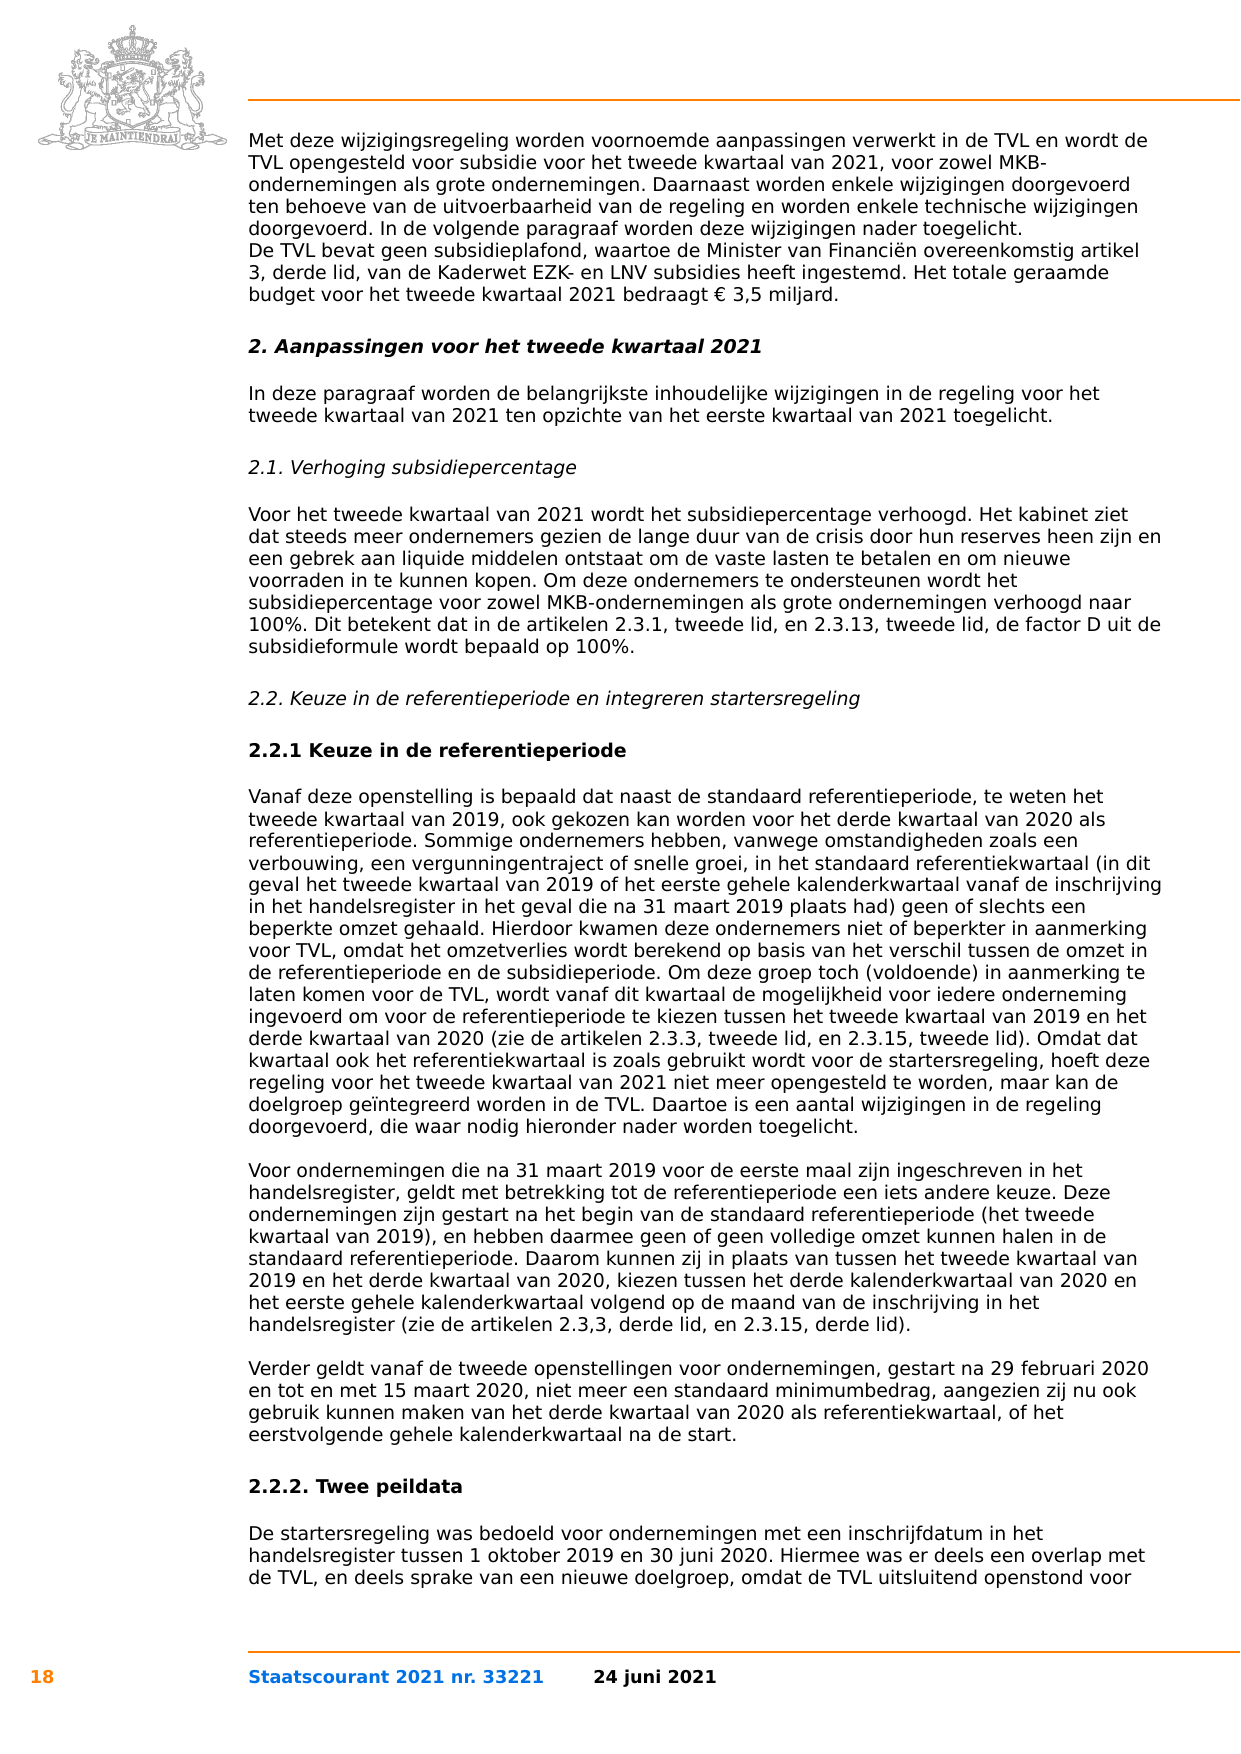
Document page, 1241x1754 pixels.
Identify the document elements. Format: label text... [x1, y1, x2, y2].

text Voor het tweede kwartaal van 2021 wordt het subsidiepercentage verhoogd. Het kabinet ziet dat steeds meer ondernemers gezien de lange duur van de crisis door hun reserves heen zijn en een gebrek aan liquide middelen ontstaat om de vaste lasten te betalen en om nieuwe voorraden in te kunnen kopen. Om deze ondernemers te ondersteunen wordt het subsidiepercentage voor zowel MKB-ondernemingen als grote ondernemingen verhoogd naar 100%. Dit betekent dat in de artikelen 2.3.1, tweede lid, en 2.3.13, tweede lid, de factor D uit de subsidieformule wordt bepaald op 100%. [248, 504, 1163, 657]
text De TVL bevat geen subsidieplafond, waartoe de Minister van Financiën overeenkomstig artikel 3, derde lid, van de Kaderwet EZK- en LNV subsidies heeft ingestemd. Het totale geraamde budget voor het tweede kwartaal 2021 bedraagt € 3,5 miljard. [248, 240, 1163, 306]
subtitle 2. Aanpassingen voor het tweede kwartaal 2021 [248, 336, 1163, 358]
text Met deze wijzigingsregeling worden voornoemde aanpassingen verwerkt in de TVL en wordt de TVL opengesteld voor subsidie voor het tweede kwartaal van 2021, voor zowel MKB-ondernemingen als grote ondernemingen. Daarnaast worden enkele wijzigingen doorgevoerd ten behoeve van de uitvoerbaarheid van de regeling en worden enkele technische wijzigingen doorgevoerd. In de volgende paragraaf worden deze wijzigingen nader toegelicht. [248, 130, 1163, 240]
subtitle 2.2.1 Keuze in de referentieperiode [248, 739, 1163, 761]
text Voor ondernemingen die na 31 maart 2019 voor de eerste maal zijn ingeschreven in het handelsregister, geldt met betrekking tot de referentieperiode een iets andere keuze. Deze ondernemingen zijn gestart na het begin van de standaard referentieperiode (het tweede kwartaal van 2019), en hebben daarmee geen of geen volledige omzet kunnen halen in de standaard referentieperiode. Daarom kunnen zij in plaats van tussen het tweede kwartaal van 2019 en het derde kwartaal van 2020, kiezen tussen het derde kalenderkwartaal van 2020 en het eerste gehele kalenderkwartaal volgend op de maand van de inschrijving in het handelsregister (zie de artikelen 2.3,3, derde lid, en 2.3.15, derde lid). [248, 1160, 1163, 1336]
text In deze paragraaf worden de belangrijkste inhoudelijke wijzigingen in de regeling voor het tweede kwartaal van 2021 ten opzichte van het eerste kwartaal van 2021 toegelicht. [248, 383, 1163, 427]
subtitle 2.2.2. Twee peildata [248, 1476, 1163, 1498]
subtitle 2.1. Verhoging subsidiepercentage [248, 457, 1163, 479]
picture [38, 25, 227, 150]
text De startersregeling was bedoeld voor ondernemingen met een inschrijfdatum in het handelsregister tussen 1 oktober 2019 en 30 juni 2020. Hiermee was er deels een overlap met de TVL, en deels sprake van een nieuwe doelgroep, omdat de TVL uitsluitend openstond voor [248, 1523, 1163, 1588]
text Vanaf deze openstelling is bepaald dat naast de standaard referentieperiode, te weten het tweede kwartaal van 2019, ook gekozen kan worden voor het derde kwartaal van 2020 als referentieperiode. Sommige ondernemers hebben, vanwege omstandigheden zoals een verbouwing, een vergunningentraject of snelle groei, in het standaard referentiekwartaal (in dit geval het tweede kwartaal van 2019 of het eerste gehele kalenderkwartaal vanaf de inschrijving in het handelsregister in het geval die na 31 maart 2019 plaats had) geen of slechts een beperkte omzet gehaald. Hierdoor kwamen deze ondernemers niet of beperkter in aanmerking voor TVL, omdat het omzetverlies wordt berekend op basis van het verschil tussen de omzet in de referentieperiode en de subsidieperiode. Om deze groep toch (voldoende) in aanmerking te laten komen voor de TVL, wordt vanaf dit kwartaal de mogelijkheid voor iedere onderneming ingevoerd om voor de referentieperiode te kiezen tussen het tweede kwartaal van 2019 en het derde kwartaal van 2020 (zie de artikelen 2.3.3, tweede lid, en 2.3.15, tweede lid). Omdat dat kwartaal ook het referentiekwartaal is zoals gebruikt wordt voor de startersregeling, hoeft deze regeling voor het tweede kwartaal van 2021 niet meer opengesteld te worden, maar kan de doelgroep geïntegreerd worden in de TVL. Daartoe is een aantal wijzigingen in de regeling doorgevoerd, die waar nodig hieronder nader worden toegelicht. [248, 786, 1163, 1138]
subtitle 2.2. Keuze in de referentieperiode en integreren startersregeling [248, 687, 1163, 709]
text Verder geldt vanaf de tweede openstellingen voor ondernemingen, gestart na 29 februari 2020 en tot en met 15 maart 2020, niet meer een standaard minimumbedrag, aangezien zij nu ook gebruik kunnen maken van het derde kwartaal van 2020 als referentiekwartaal, of het eerstvolgende gehele kalenderkwartaal na de start. [248, 1358, 1163, 1446]
